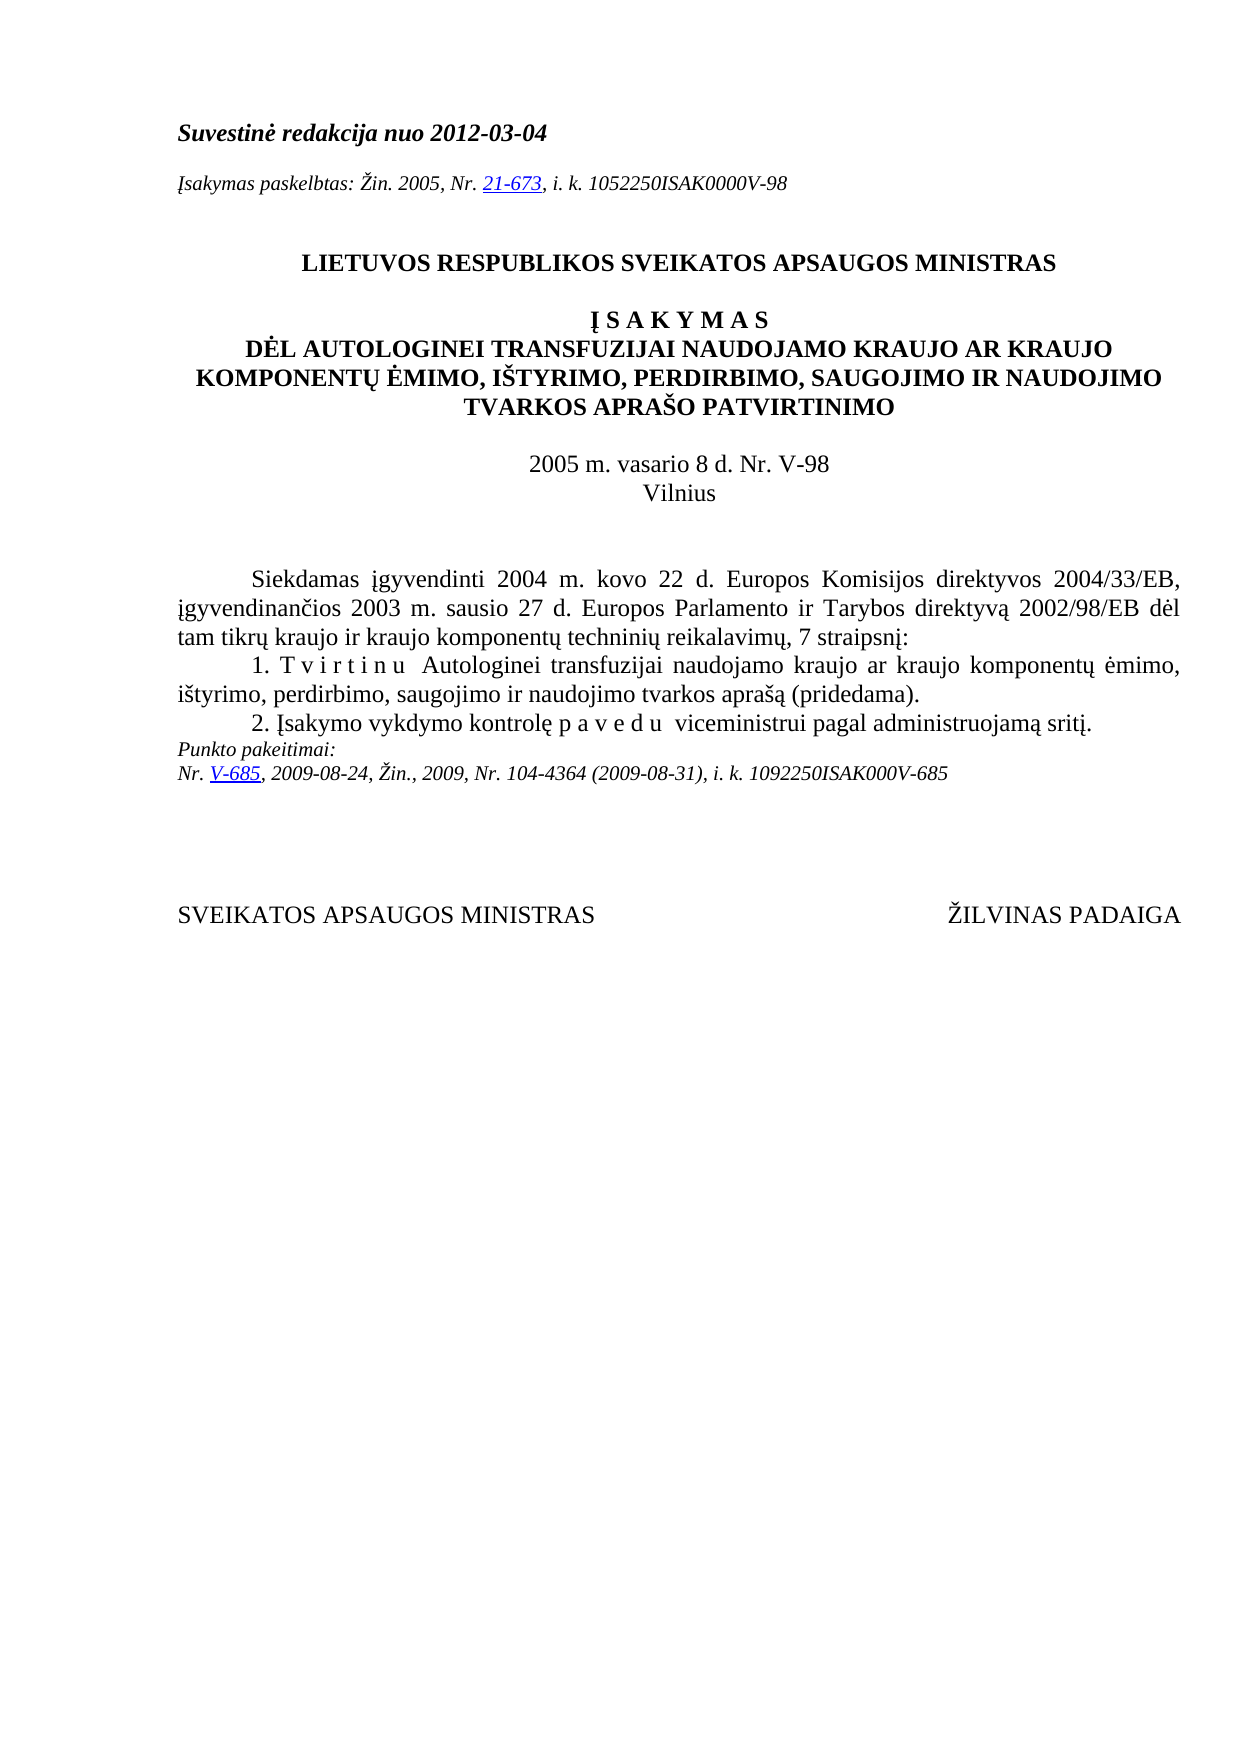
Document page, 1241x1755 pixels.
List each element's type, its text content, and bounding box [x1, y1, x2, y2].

text Suvestinė redakcija nuo 2012-03-04 [177, 118, 1181, 147]
text 2. Įsakymo vykdymo kontrolę pavedu viceministrui pagal administruojamą sritį. [177, 708, 1181, 737]
text Įsakymas paskelbtas: Žin. 2005, Nr. 21-673, i. k. 1052250ISAK0000V-98 [177, 171, 1181, 195]
text LIETUVOS RESPUBLIKOS SVEIKATOS APSAUGOS MINISTRAS [177, 248, 1181, 277]
text Siekdamas įgyvendinti 2004 m. kovo 22 d. Europos Komisijos direktyvos 2004/33/EB, įgyvendinančios 2003 m. sausio 27 d. Europos Parlamento ir Tarybos direktyvą 2002/98/EB dėl tam tikrų kraujo ir kraujo komponentų techninių reikalavimų, 7 straipsnį: [177, 564, 1181, 650]
text Punkto pakeitimai: [177, 737, 1181, 761]
text Į S A K Y M A S [177, 305, 1181, 334]
text DĖL AUTOLOGINEI TRANSFUZIJAI NAUDOJAMO KRAUJO AR KRAUJO KOMPONENTŲ ĖMIMO, IŠTYRIMO, PERDIRBIMO, SAUGOJIMO IR NAUDOJIMO TVARKOS APRAŠO PATVIRTINIMO [177, 334, 1181, 420]
text 1. Tvirtinu Autologinei transfuzijai naudojamo kraujo ar kraujo komponentų ėmimo, ištyrimo, perdirbimo, saugojimo ir naudojimo tvarkos aprašą (pridedama). [177, 650, 1181, 708]
text Vilnius [177, 478, 1181, 507]
text SVEIKATOS APSAUGOS MINISTRAS ŽILVINAS PADAIGA [177, 900, 1181, 928]
text Nr. V-685, 2009-08-24, Žin., 2009, Nr. 104-4364 (2009-08-31), i. k. 1092250ISAK000V-685 [177, 761, 1181, 785]
text 2005 m. vasario 8 d. Nr. V-98 [177, 449, 1181, 478]
